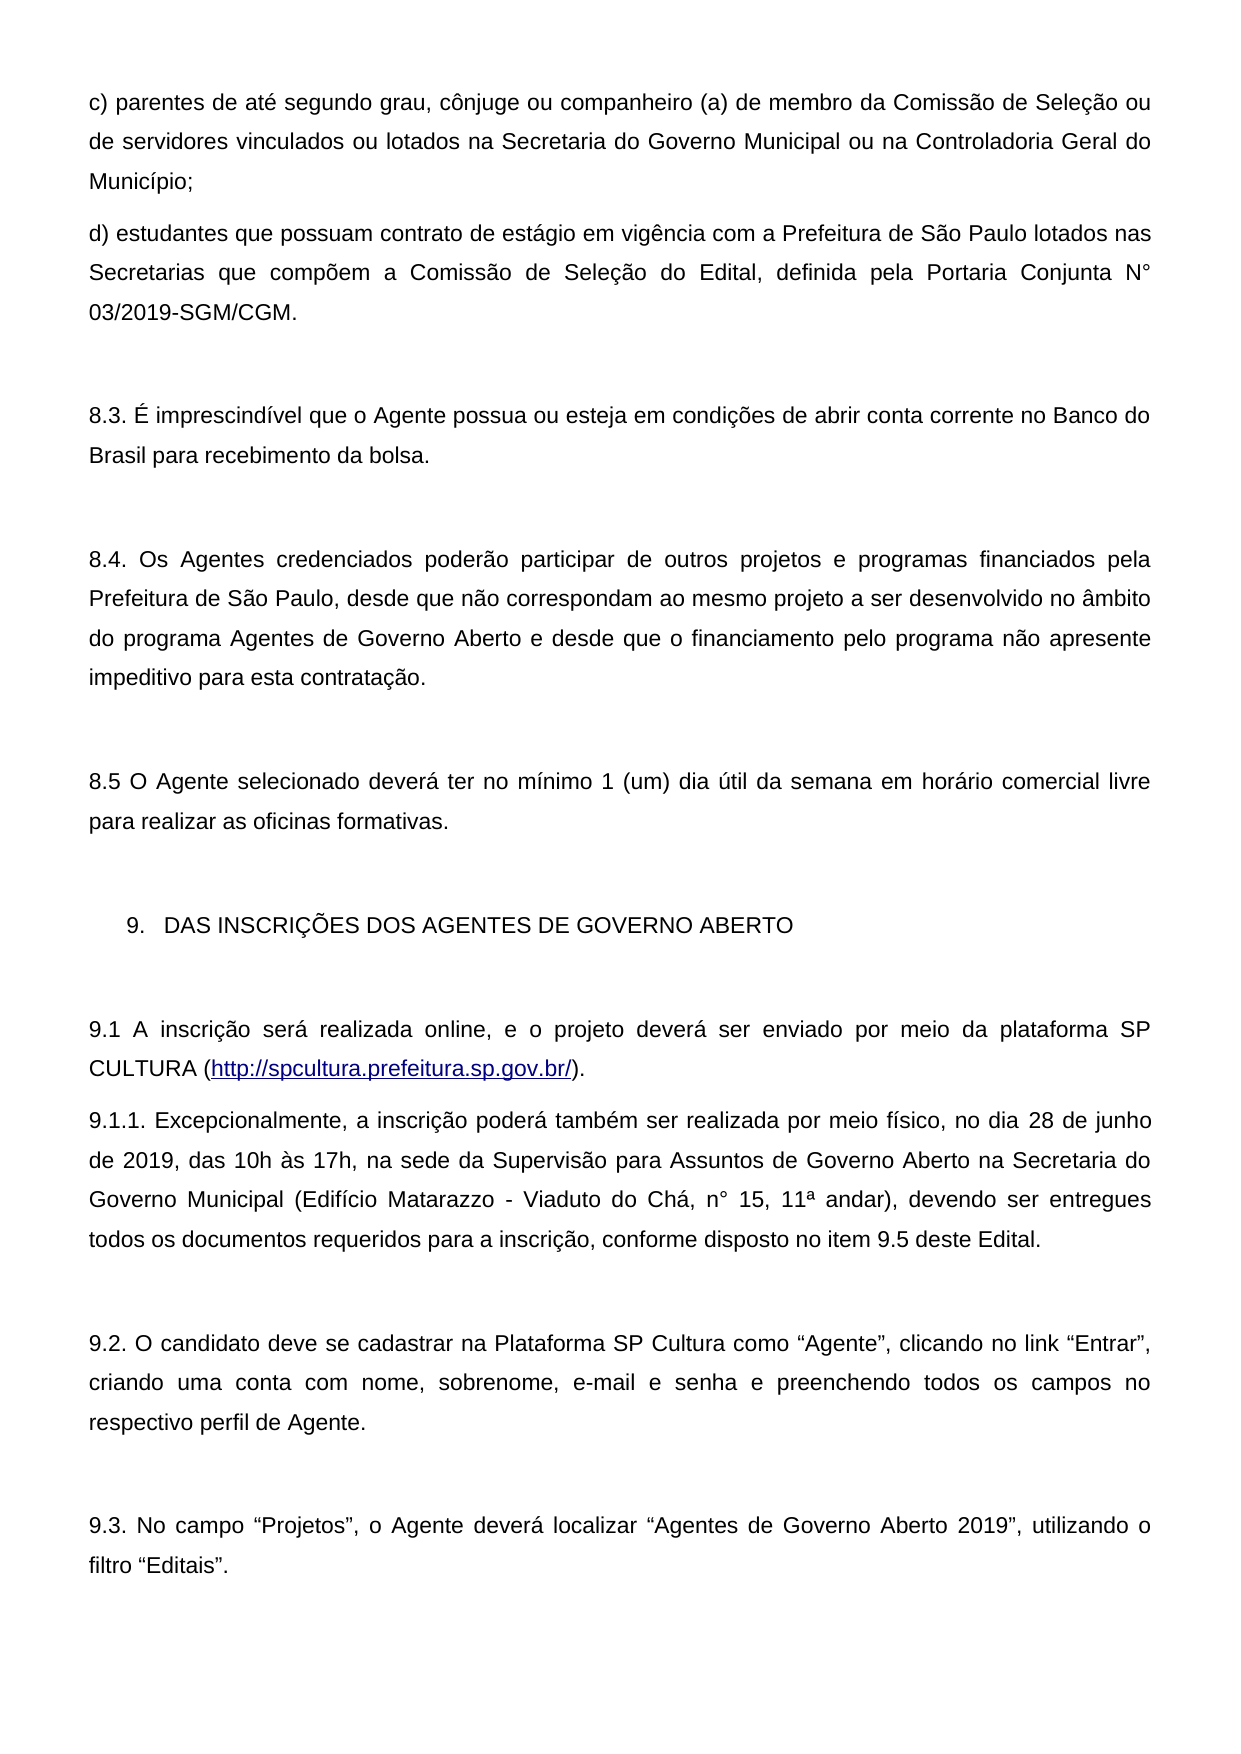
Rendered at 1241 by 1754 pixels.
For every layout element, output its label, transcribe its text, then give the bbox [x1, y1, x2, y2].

text 8.4. Os Agentes credenciados poderão participar de outros projetos e programas financiados pela Prefeitura de São Paulo, desde que não correspondam ao mesmo projeto a ser desenvolvido no âmbito do programa Agentes de Governo Aberto e desde que o financiamento pelo programa não apresente impeditivo para esta contratação. [89, 546, 1152, 691]
text 9.3. No campo “Projetos”, o Agente deverá localizar “Agentes de Governo Aberto 2019”, utilizando o filtro “Editais”. [89, 1512, 1152, 1578]
text 8.3. É imprescindível que o Agente possua ou esteja em condições de abrir conta corrente no Banco do Brasil para recebimento da bolsa. [89, 402, 1152, 468]
text 9.1 A inscrição será realizada online, e o projeto deverá ser enviado por meio da plataforma SP CULTURA (http://spcultura.prefeitura.sp.gov.br/). [89, 1016, 1152, 1082]
text 9.1.1. Excepcionalmente, a inscrição poderá também ser realizada por meio físico, no dia 28 de junho de 2019, das 10h às 17h, na sede da Supervisão para Assuntos de Governo Aberto na Secretaria do Governo Municipal (Edifício Matarazzo - Viaduto do Chá, n° 15, 11ª andar), devendo ser entregues todos os documentos requeridos para a inscrição, conforme disposto no item 9.5 deste Edital. [89, 1107, 1152, 1252]
list DAS INSCRIÇÕES DOS AGENTES DE GOVERNO ABERTO [126, 912, 1152, 938]
text 8.5 O Agente selecionado deverá ter no mínimo 1 (um) dia útil da semana em horário comercial livre para realizar as oficinas formativas. [89, 768, 1152, 834]
text d) estudantes que possuam contrato de estágio em vigência com a Prefeitura de São Paulo lotados nas Secretarias que compõem a Comissão de Seleção do Edital, definida pela Portaria Conjunta N° 03/2019-SGM/CGM. [89, 219, 1152, 325]
text c) parentes de até segundo grau, cônjuge ou companheiro (a) de membro da Comissão de Seleção ou de servidores vinculados ou lotados na Secretaria do Governo Municipal ou na Controladoria Geral do Município; [89, 89, 1152, 194]
text 9.2. O candidato deve se cadastrar na Plataforma SP Cultura como “Agente”, clicando no link “Entrar”, criando uma conta com nome, sobrenome, e-mail e senha e preenchendo todos os campos no respectivo perfil de Agente. [89, 1329, 1152, 1435]
